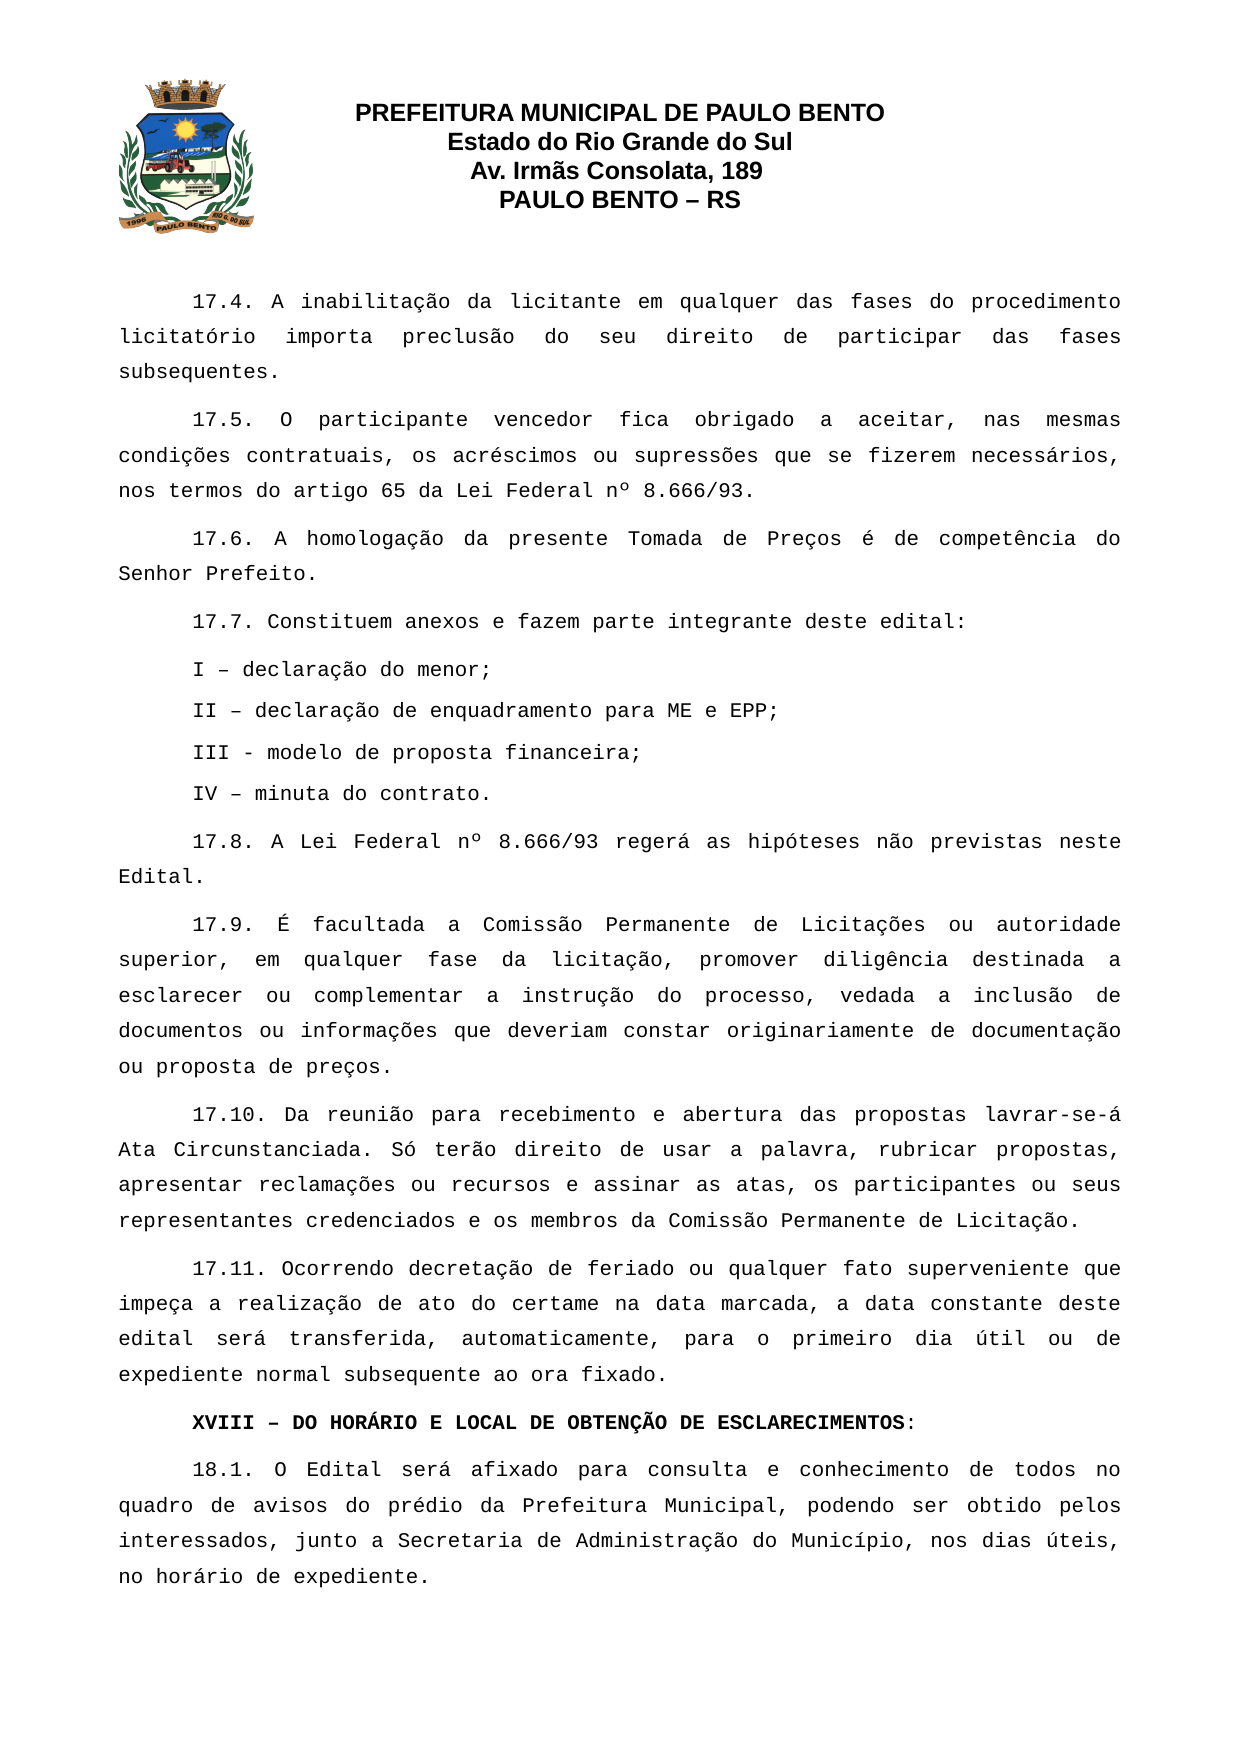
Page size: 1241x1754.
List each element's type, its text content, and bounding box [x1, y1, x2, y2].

picture [118, 78, 254, 234]
text III - modelo de proposta financeira; [118, 742, 1122, 765]
text I – declaração do menor; [118, 659, 1122, 683]
text IV – minuta do contrato. [118, 783, 1122, 807]
text 17.7. Constituem anexos e fazem parte integrante deste edital: [118, 611, 1122, 635]
text 17.9. É facultada a Comissão Permanente de Licitações ou autoridade superior, em qualquer fase da licitação, promover diligência destinada a esclarecer ou complementar a instrução do processo, vedada a inclusão de documentos ou informações que deveriam constar originariamente de documentação ou proposta de preços. [118, 914, 1122, 1079]
text 17.6. A homologação da presente Tomada de Preços é de competência do Senhor Prefeito. [118, 528, 1122, 587]
text 17.8. A Lei Federal nº 8.666/93 regerá as hipóteses não previstas neste Edital. [118, 831, 1122, 890]
text 18.1. O Edital será afixado para consulta e conhecimento de todos no quadro de avisos do prédio da Prefeitura Municipal, podendo ser obtido pelos interessados, junto a Secretaria de Administração do Município, nos dias úteis, no horário de expediente. [118, 1459, 1122, 1589]
text 17.5. O participante vencedor fica obrigado a aceitar, nas mesmas condições contratuais, os acréscimos ou supressões que se fizerem necessários, nos termos do artigo 65 da Lei Federal nº 8.666/93. [118, 409, 1122, 504]
text 17.11. Ocorrendo decretação de feriado ou qualquer fato superveniente que impeça a realização de ato do certame na data marcada, a data constante deste edital será transferida, automaticamente, para o primeiro dia útil ou de expediente normal subsequente ao ora fixado. [118, 1258, 1122, 1387]
text II – declaração de enquadramento para ME e EPP; [118, 700, 1122, 724]
text 17.4. A inabilitação da licitante em qualquer das fases do procedimento licitatório importa preclusão do seu direito de participar das fases subsequentes. [118, 291, 1122, 385]
text 17.10. Da reunião para recebimento e abertura das propostas lavrar-se-á Ata Circunstanciada. Só terão direito de usar a palavra, rubricar propostas, apresentar reclamações ou recursos e assinar as atas, os participantes ou seus representantes credenciados e os membros da Comissão Permanente de Licitação. [118, 1103, 1122, 1233]
text XVIII – DO HORÁRIO E LOCAL DE OBTENÇÃO DE ESCLARECIMENTOS: [118, 1412, 1122, 1435]
